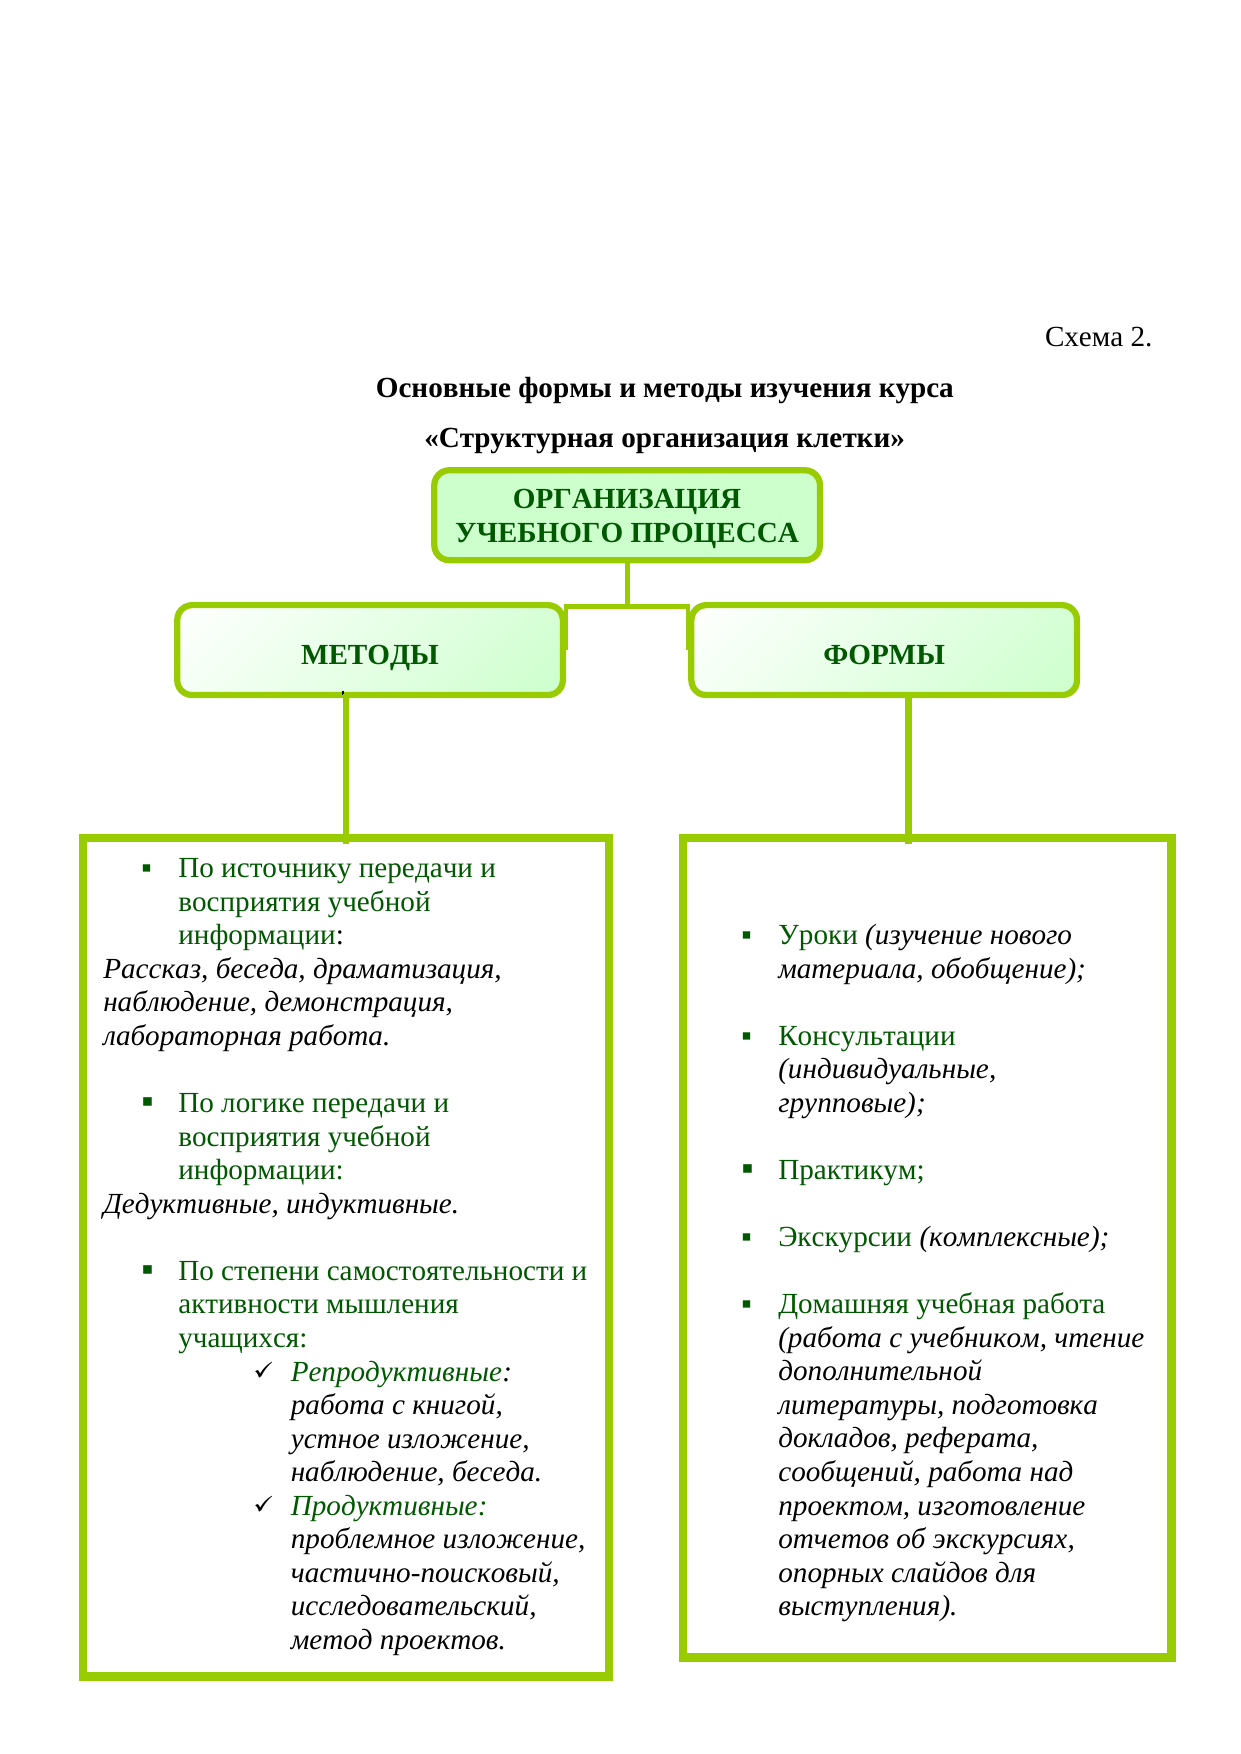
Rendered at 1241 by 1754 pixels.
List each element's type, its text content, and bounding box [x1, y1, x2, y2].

list Практикум; [741, 1152, 1151, 1186]
text Схема 2. [177, 319, 1152, 353]
list Уроки (изучение нового материала, обобщение); [741, 917, 1151, 984]
list Репродуктивные: работа с книгой, устное изложение, наблюдение, беседа. [253, 1354, 589, 1488]
list По логике передачи и восприятия учебной информации: [141, 1085, 589, 1186]
text «Структурная организация клетки» [177, 420, 1152, 453]
list Экскурсии (комплексные); [741, 1219, 1151, 1253]
list Домашняя учебная работа (работа с учебником, чтение дополнительной литературы, подготовка докладов, реферата, сообщений, работа над проектом, изготовление отчетов об экскурсиях, опорных слайдов для выступления). [741, 1286, 1151, 1622]
text Основные формы и методы изучения курса [177, 370, 1152, 403]
list Продуктивные: проблемное изложение, частично-поисковый, исследовательский, метод проектов. [253, 1488, 589, 1656]
list Консультации (индивидуальные, групповые); [741, 1018, 1151, 1119]
list По степени самостоятельности и активности мышления учащихся: [141, 1253, 589, 1354]
list По источнику передачи и восприятия учебной информации: [141, 850, 589, 951]
text Дедуктивные, индуктивные. [103, 1186, 589, 1219]
text Рассказ, беседа, драматизация, наблюдение, демонстрация, лабораторная работа. [103, 951, 589, 1052]
